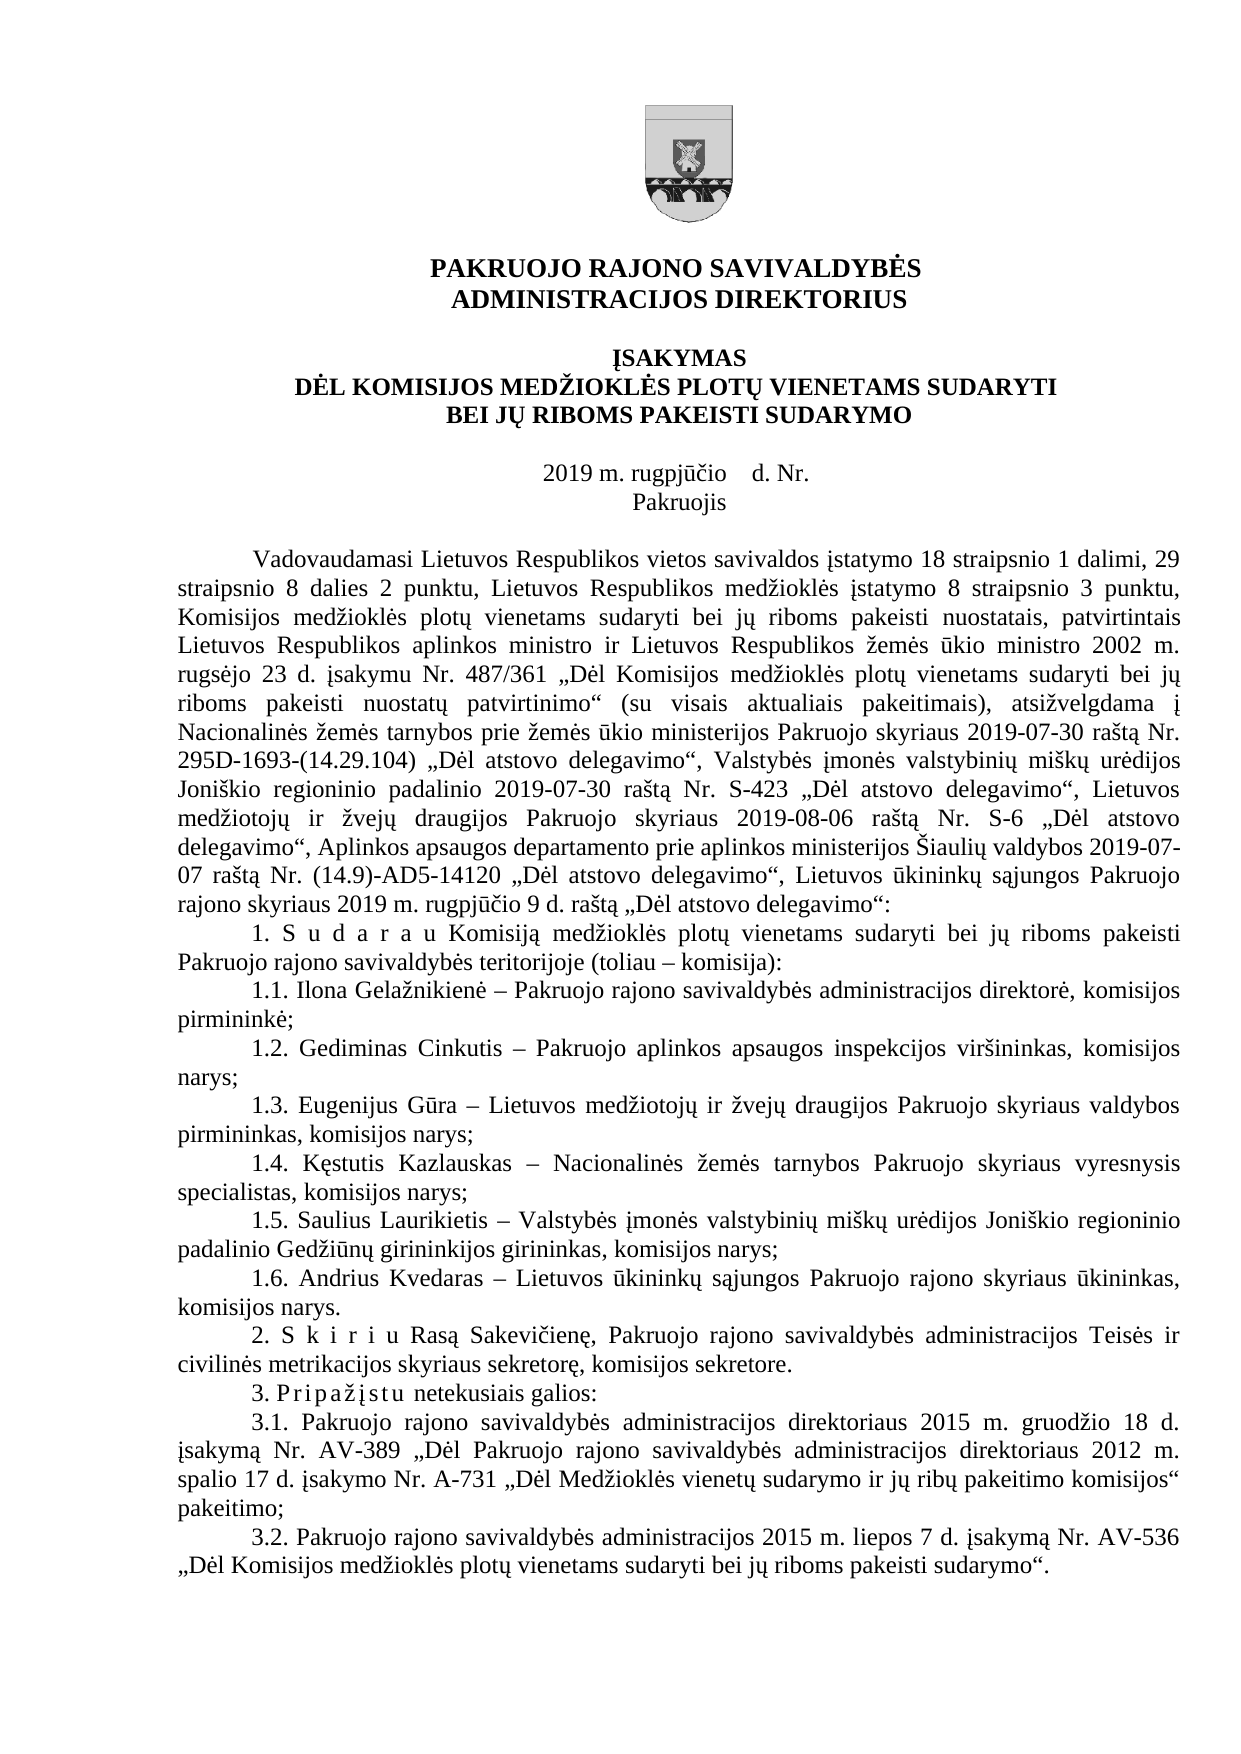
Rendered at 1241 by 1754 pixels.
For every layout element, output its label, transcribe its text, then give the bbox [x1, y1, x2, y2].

text 1. S u d a r a u Komisiją medžioklės plotų vienetams sudaryti bei jų riboms pakeisti Pakruojo rajono savivaldybės teritorijoje (toliau – komisija): [177, 918, 1181, 975]
text 1.1. Ilona Gelažnikienė – Pakruojo rajono savivaldybės administracijos direktorė, komisijos pirmininkė; [177, 975, 1181, 1033]
text Įsakymas [177, 343, 1181, 372]
text 1.2. Gediminas Cinkutis – Pakruojo aplinkos apsaugos inspekcijos viršininkas, komisijos narys; 1.3. Eugenijus Gūra – Lietuvos medžiotojų ir žvejų draugijos Pakruojo skyriaus valdybos pirmininkas, komisijos narys; [177, 1033, 1181, 1148]
text Pakruojis [177, 487, 1181, 515]
text administracijos direktorius [177, 283, 1181, 314]
text 3.1. Pakruojo rajono savivaldybės administracijos direktoriaus 2015 m. gruodžio 18 d. įsakymą Nr. AV-389 „Dėl Pakruojo rajono savivaldybės administracijos direktoriaus 2012 m. spalio 17 d. įsakymo Nr. A-731 „Dėl Medžioklės vienetų sudarymo ir jų ribų pakeitimo komisijos“ pakeitimo; [177, 1407, 1181, 1522]
text bei jų riboms pakeisti sudarymo [177, 400, 1181, 429]
text Dėl komisijos medžioklės plotų vienetams sudaryti [177, 372, 1181, 400]
text 1.4. Kęstutis Kazlauskas – Nacionalinės žemės tarnybos Pakruojo skyriaus vyresnysis specialistas, komisijos narys; [177, 1148, 1181, 1205]
text 3. Pripažįstu netekusiais galios: [177, 1378, 1181, 1407]
text PAKRUOJO rajono savivaldybės [177, 252, 1181, 283]
text 1.6. Andrius Kvedaras – Lietuvos ūkininkų sąjungos Pakruojo rajono skyriaus ūkininkas, komisijos narys. 2. S k i r i u Rasą Sakevičienę, Pakruojo rajono savivaldybės administracijos Teisės ir civilinės metrikacijos skyriaus sekretorę, komisijos sekretore. [177, 1263, 1181, 1378]
text 3.2. Pakruojo rajono savivaldybės administracijos 2015 m. liepos 7 d. įsakymą Nr. AV-536 „Dėl Komisijos medžioklės plotų vienetams sudaryti bei jų riboms pakeisti sudarymo“. [177, 1522, 1181, 1579]
text Vadovaudamasi Lietuvos Respublikos vietos savivaldos įstatymo 18 straipsnio 1 dalimi, 29 straipsnio 8 dalies 2 punktu, Lietuvos Respublikos medžioklės įstatymo 8 straipsnio 3 punktu, Komisijos medžioklės plotų vienetams sudaryti bei jų riboms pakeisti nuostatais, patvirtintais Lietuvos Respublikos aplinkos ministro ir Lietuvos Respublikos žemės ūkio ministro 2002 m. rugsėjo 23 d. įsakymu Nr. 487/361 „Dėl Komisijos medžioklės plotų vienetams sudaryti bei jų riboms pakeisti nuostatų patvirtinimo“ (su visais aktualiais pakeitimais), atsižvelgdama į Nacionalinės žemės tarnybos prie žemės ūkio ministerijos Pakruojo skyriaus 2019-07-30 raštą Nr. 295D-1693-(14.29.104) „Dėl atstovo delegavimo“, Valstybės įmonės valstybinių miškų urėdijos Joniškio regioninio padalinio 2019-07-30 raštą Nr. S-423 „Dėl atstovo delegavimo“, Lietuvos medžiotojų ir žvejų draugijos Pakruojo skyriaus 2019-08-06 raštą Nr. S-6 „Dėl atstovo delegavimo“, Aplinkos apsaugos departamento prie aplinkos ministerijos Šiaulių valdybos 2019-07-07 raštą Nr. (14.9)-AD5-14120 „Dėl atstovo delegavimo“, Lietuvos ūkininkų sąjungos Pakruojo rajono skyriaus 2019 m. rugpjūčio 9 d. raštą „Dėl atstovo delegavimo“: [177, 544, 1181, 918]
text 1.5. Saulius Laurikietis – Valstybės įmonės valstybinių miškų urėdijos Joniškio regioninio padalinio Gedžiūnų girininkijos girininkas, komisijos narys; [177, 1205, 1181, 1263]
text 2019 m. rugpjūčio d. Nr. [177, 458, 1181, 487]
